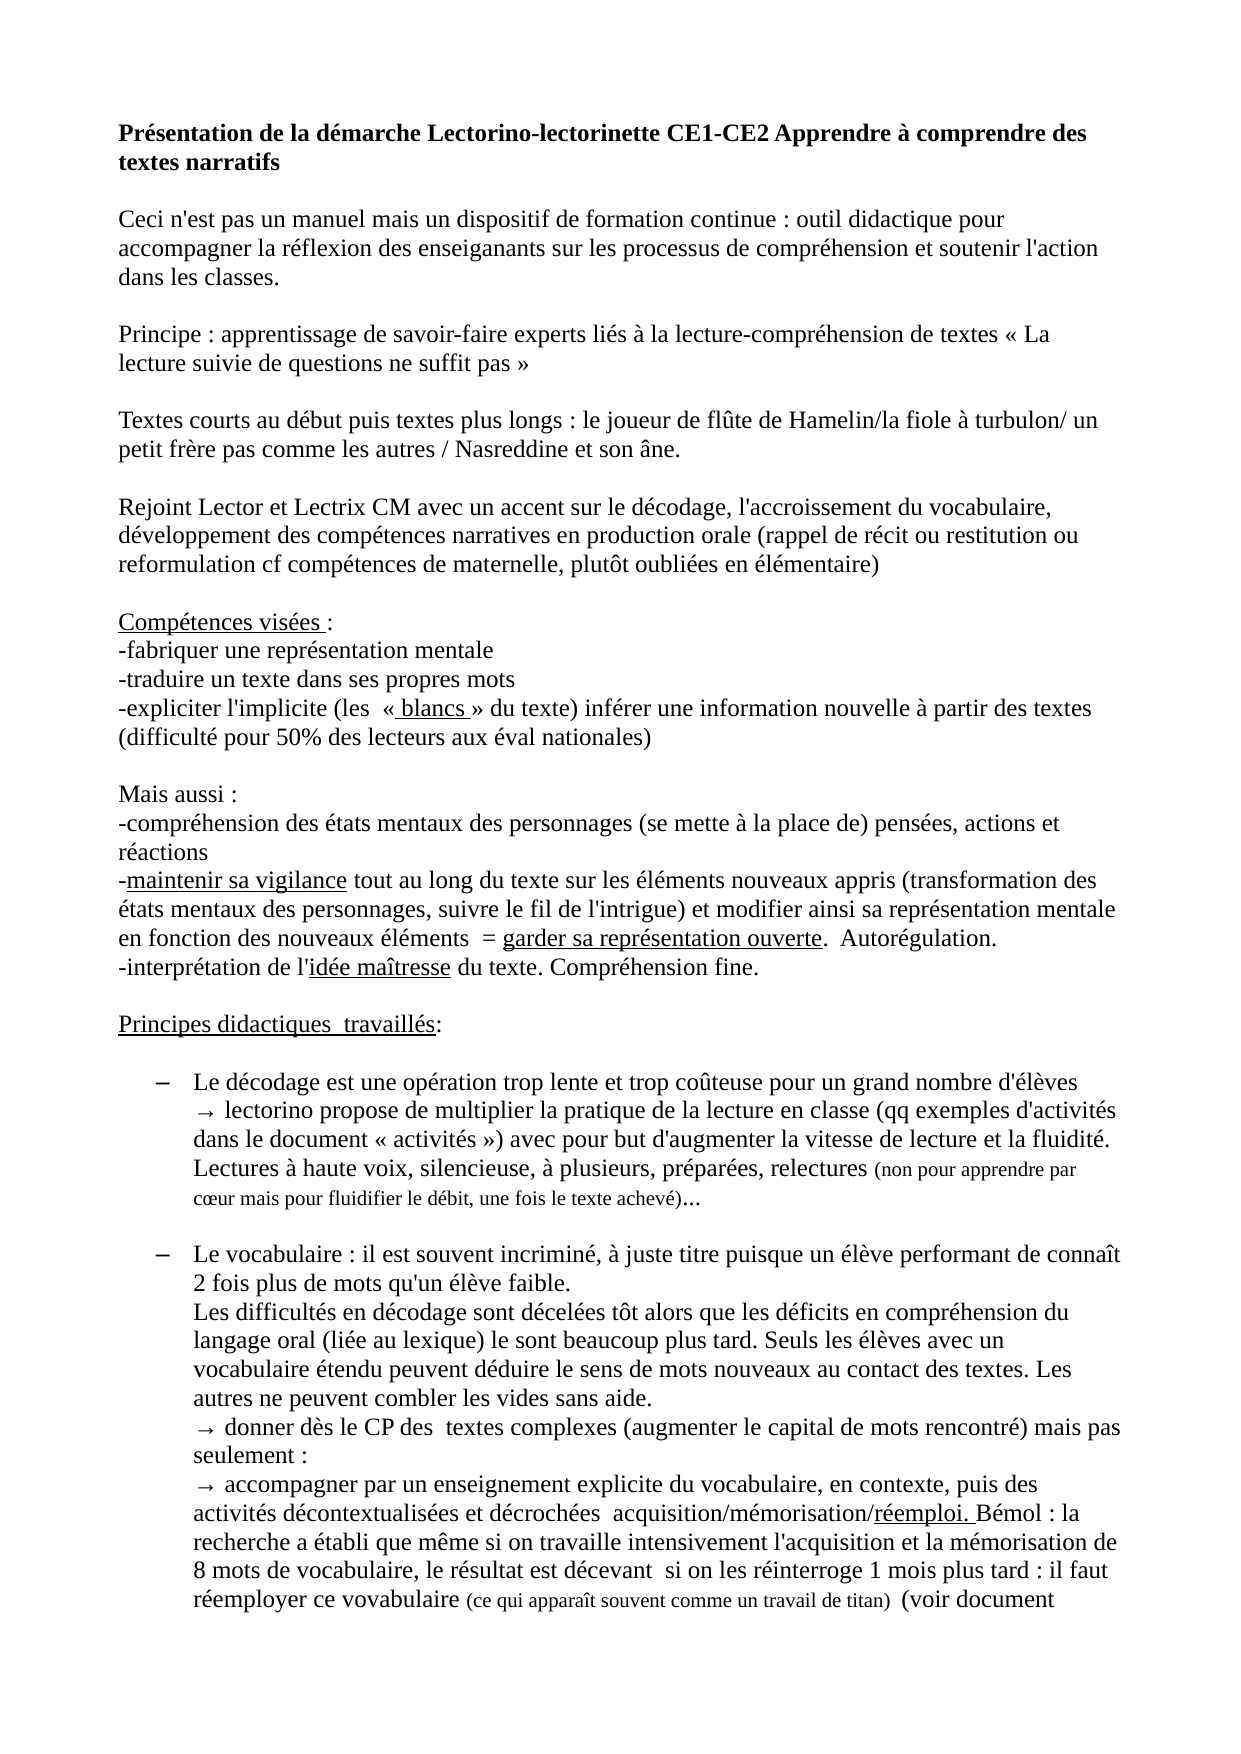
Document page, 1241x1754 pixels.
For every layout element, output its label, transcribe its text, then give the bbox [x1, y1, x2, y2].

text Présentation de la démarche Lectorino-lectorinette CE1-CE2 Apprendre à comprendre des textes narratifs [118, 118, 1122, 176]
text Ceci n'est pas un manuel mais un dispositif de formation continue : outil didactique pour accompagner la réflexion des enseiganants sur les processus de compréhension et soutenir l'action dans les classes. [118, 204, 1122, 291]
text Textes courts au début puis textes plus longs : le joueur de flûte de Hamelin/la fiole à turbulon/ un petit frère pas comme les autres / Nasreddine et son âne. [118, 406, 1122, 463]
list → accompagner par un enseignement explicite du vocabulaire, en contexte, puis des activités décontextualisées et décrochées acquisition/mémorisation/réemploi. Bémol : la recherche a établi que même si on travaille intensivement l'acquisition et la mémorisation de 8 mots de vocabulaire, le résultat est décevant si on les réinterroge 1 mois plus tard : il faut réemployer ce vovabulaire (ce qui apparaît souvent comme un travail de titan) (voir document [156, 1469, 1122, 1613]
text -maintenir sa vigilance tout au long du texte sur les éléments nouveaux appris (transformation des états mentaux des personnages, suivre le fil de l'intrigue) et modifier ainsi sa représentation mentale en fonction des nouveaux éléments = garder sa représentation ouverte. Autorégulation. [118, 866, 1122, 952]
text -expliciter l'implicite (les « blancs » du texte) inférer une information nouvelle à partir des textes (difficulté pour 50% des lecteurs aux éval nationales) [118, 693, 1122, 751]
text Rejoint Lector et Lectrix CM avec un accent sur le décodage, l'accroissement du vocabulaire, développement des compétences narratives en production orale (rappel de récit ou restitution ou reformulation cf compétences de maternelle, plutôt oubliées en élémentaire) [118, 492, 1122, 578]
text -fabriquer une représentation mentale [118, 636, 1122, 664]
list Le décodage est une opération trop lente et trop coûteuse pour un grand nombre d'élèves [156, 1067, 1122, 1096]
text -compréhension des états mentaux des personnages (se mette à la place de) pensées, actions et réactions [118, 808, 1122, 866]
text Mais aussi : [118, 779, 1122, 808]
list Les difficultés en décodage sont décelées tôt alors que les déficits en compréhension du langage oral (liée au lexique) le sont beaucoup plus tard. Seuls les élèves avec un vocabulaire étendu peuvent déduire le sens de mots nouveaux au contact des textes. Les autres ne peuvent combler les vides sans aide. [156, 1297, 1122, 1412]
text Principes didactiques travaillés: [118, 1009, 1122, 1038]
text -interprétation de l'idée maîtresse du texte. Compréhension fine. [118, 952, 1122, 981]
text Principe : apprentissage de savoir-faire experts liés à la lecture-compréhension de textes « La lecture suivie de questions ne suffit pas » [118, 319, 1122, 377]
list Le vocabulaire : il est souvent incriminé, à juste titre puisque un élève performant de connaît 2 fois plus de mots qu'un élève faible. [156, 1239, 1122, 1297]
list → lectorino propose de multiplier la pratique de la lecture en classe (qq exemples d'activités dans le document « activités ») avec pour but d'augmenter la vitesse de lecture et la fluidité. Lectures à haute voix, silencieuse, à plusieurs, préparées, relectures (non pour apprendre par cœur mais pour fluidifier le débit, une fois le texte achevé)... [156, 1096, 1122, 1211]
text -traduire un texte dans ses propres mots [118, 664, 1122, 693]
list → donner dès le CP des textes complexes (augmenter le capital de mots rencontré) mais pas seulement : [156, 1412, 1122, 1469]
text Compétences visées : [118, 607, 1122, 636]
